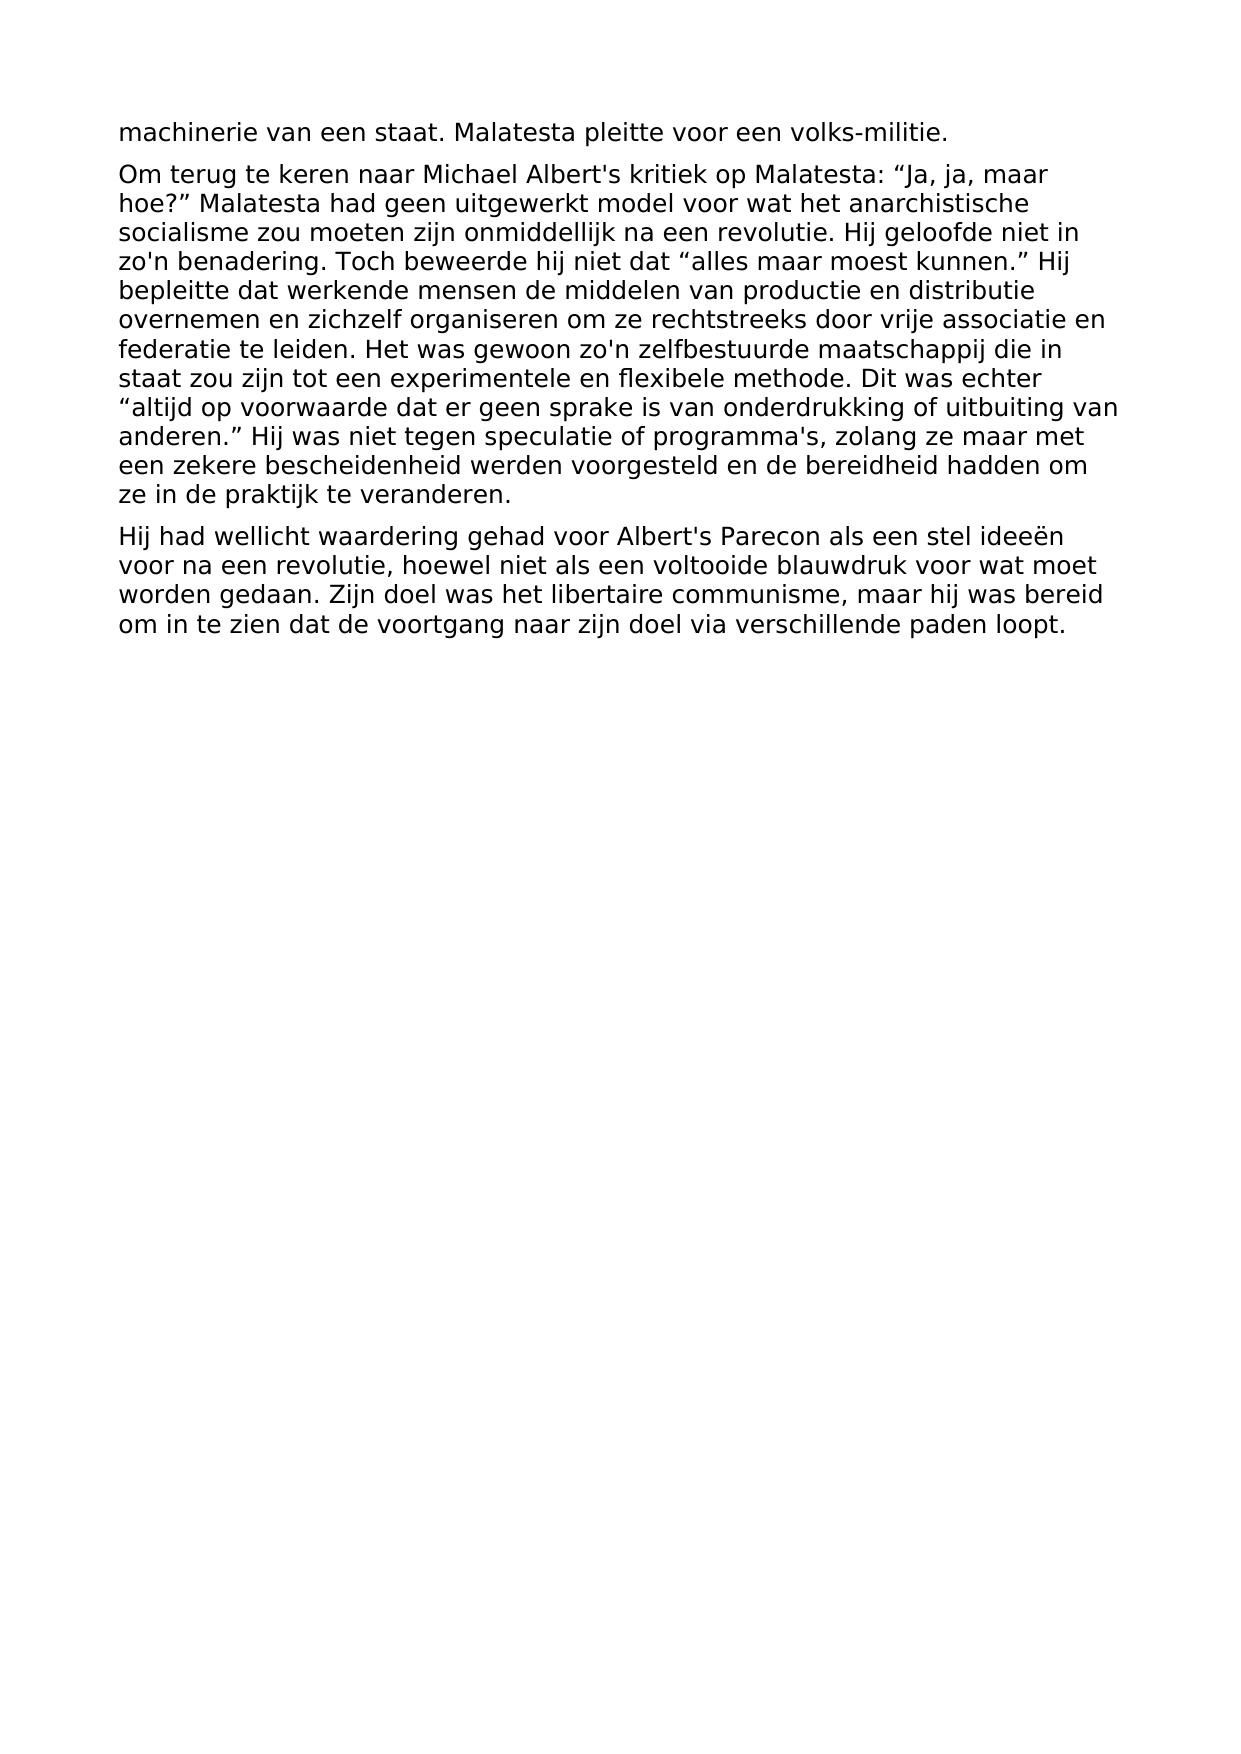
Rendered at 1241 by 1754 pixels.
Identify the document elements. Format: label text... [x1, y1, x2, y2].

text machinerie van een staat. Malatesta pleitte voor een volks-militie. [118, 118, 1122, 147]
text Om terug te keren naar Michael Albert's kritiek op Malatesta: “Ja, ja, maar hoe?” Malatesta had geen uitgewerkt model voor wat het anarchistische socialisme zou moeten zijn onmiddellijk na een revolutie. Hij geloofde niet in zo'n benadering. Toch beweerde hij niet dat “alles maar moest kunnen.” Hij bepleitte dat werkende mensen de middelen van productie en distributie overnemen en zichzelf organiseren om ze rechtstreeks door vrije associatie en federatie te leiden. Het was gewoon zo'n zelfbestuurde maatschappij die in staat zou zijn tot een experimentele en flexibele methode. Dit was echter “altijd op voorwaarde dat er geen sprake is van onderdrukking of uitbuiting van anderen.” Hij was niet tegen speculatie of programma's, zolang ze maar met een zekere bescheidenheid werden voorgesteld en de bereidheid hadden om ze in de praktijk te veranderen. [118, 160, 1122, 510]
text Hij had wellicht waardering gehad voor Albert's Parecon als een stel ideeën voor na een revolutie, hoewel niet als een voltooide blauwdruk voor wat moet worden gedaan. Zijn doel was het libertaire communisme, maar hij was bereid om in te zien dat de voortgang naar zijn doel via verschillende paden loopt. [118, 522, 1122, 639]
